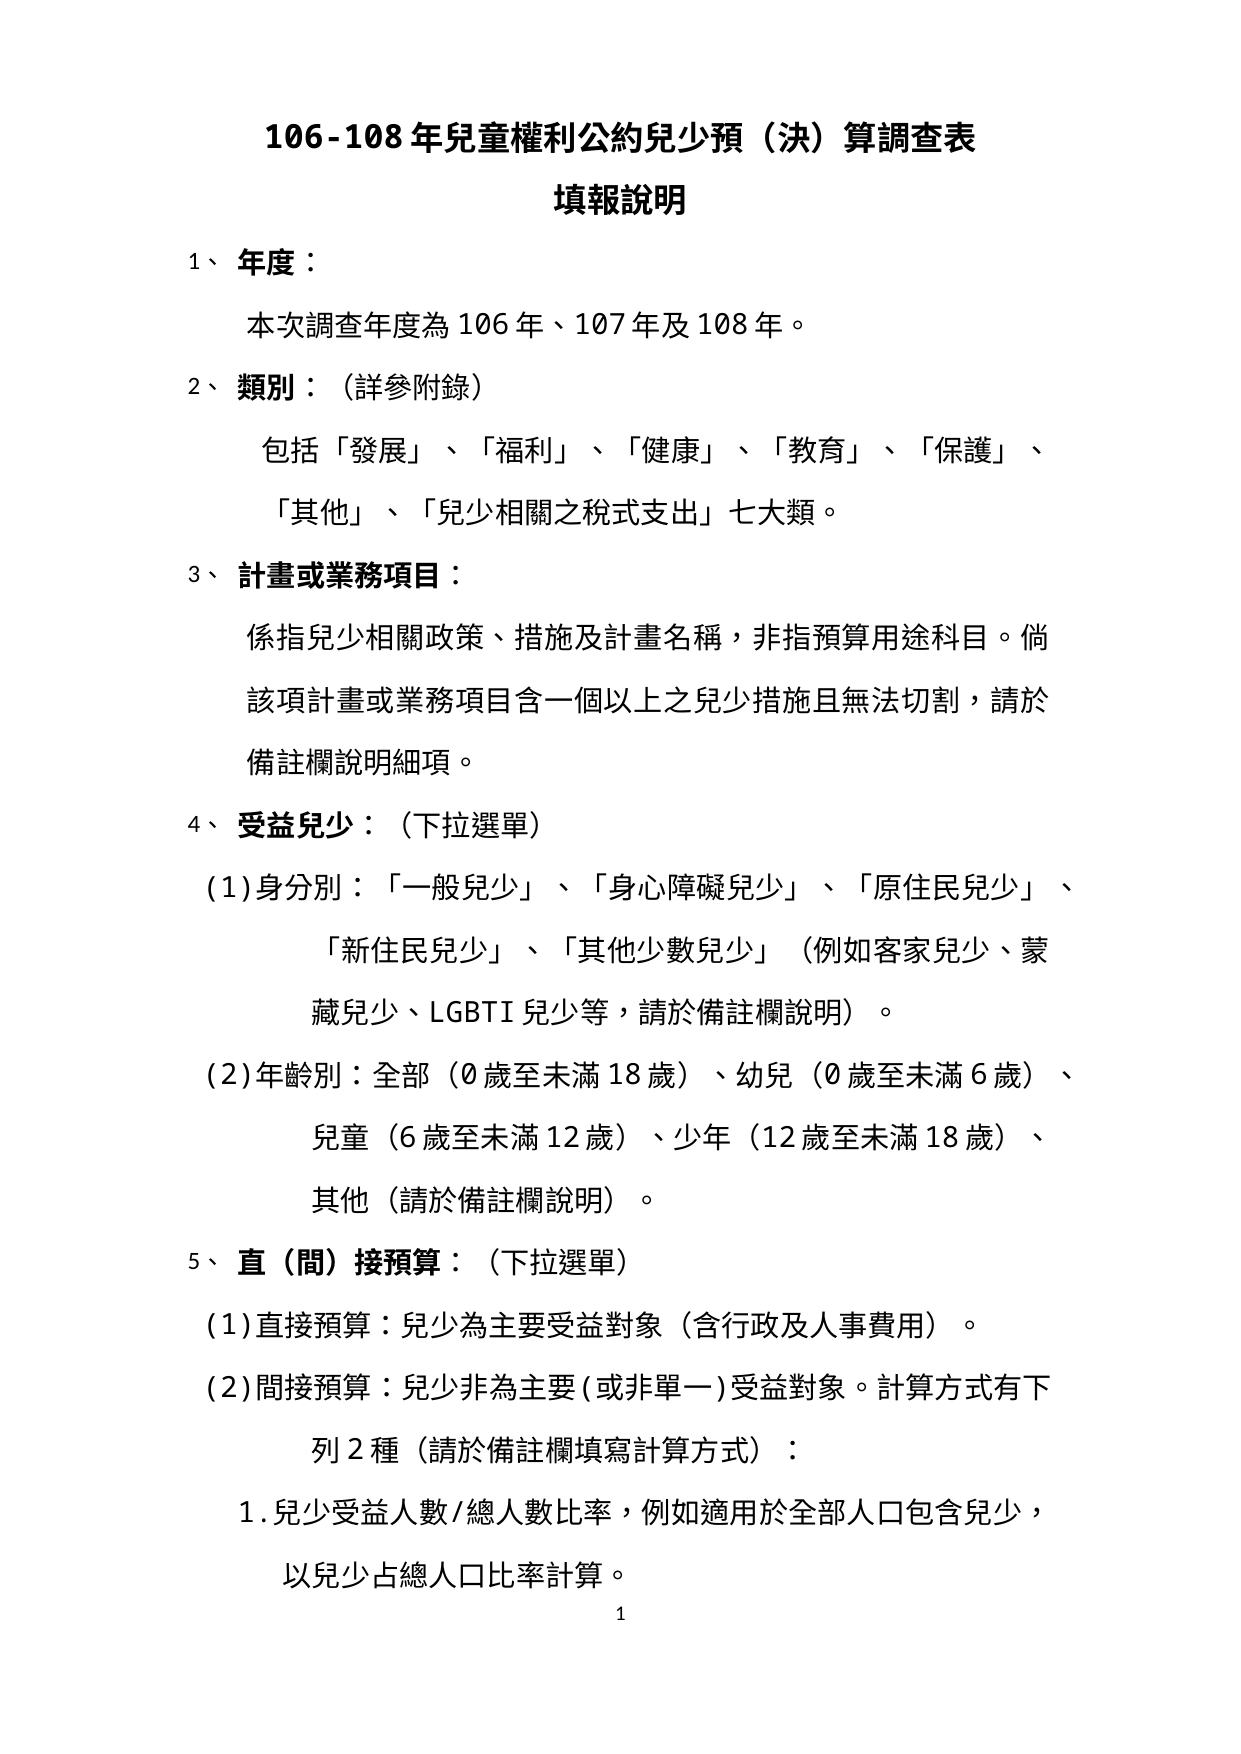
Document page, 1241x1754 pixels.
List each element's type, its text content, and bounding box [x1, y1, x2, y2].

list 身分別：「一般兒少」、「身心障礙兒少」、「原住民兒少」、「新住民兒少」、「其他少數兒少」（例如客家兒少、蒙藏兒少、LGBTI兒少等，請於備註欄說明）。 [202, 844, 1053, 1032]
text 係指兒少相關政策、措施及計畫名稱，非指預算用途科目。倘該項計畫或業務項目含一個以上之兒少措施且無法切割，請於備註欄說明細項。 [247, 594, 1053, 782]
list 計畫或業務項目： [187, 532, 1053, 594]
text 106-108年兒童權利公約兒少預（決）算調查表 [187, 94, 1053, 157]
list 間接預算：兒少非為主要(或非單一)受益對象。計算方式有下列2種（請於備註欄填寫計算方式）： [202, 1344, 1053, 1469]
text 1.兒少受益人數/總人數比率，例如適用於全部人口包含兒少，以兒少占總人口比率計算。 [237, 1469, 1053, 1594]
list 受益兒少：（下拉選單） [187, 782, 1053, 844]
list 類別：（詳參附錄） [187, 344, 1053, 407]
list 直接預算：兒少為主要受益對象（含行政及人事費用）。 [202, 1282, 1053, 1344]
list 年度： [187, 219, 1053, 282]
list 直（間）接預算：（下拉選單） [187, 1219, 1053, 1282]
list 年齡別：全部（0歲至未滿18歲）、幼兒（0歲至未滿6歲）、兒童（6歲至未滿12歲）、少年（12歲至未滿18歲）、其他（請於備註欄說明）。 [202, 1032, 1053, 1219]
text 包括「發展」、「福利」、「健康」、「教育」、「保護」、「其他」、「兒少相關之稅式支出」七大類。 [261, 407, 1053, 532]
text 本次調查年度為106年、107年及108年。 [247, 282, 1053, 344]
text 填報說明 [187, 157, 1053, 219]
